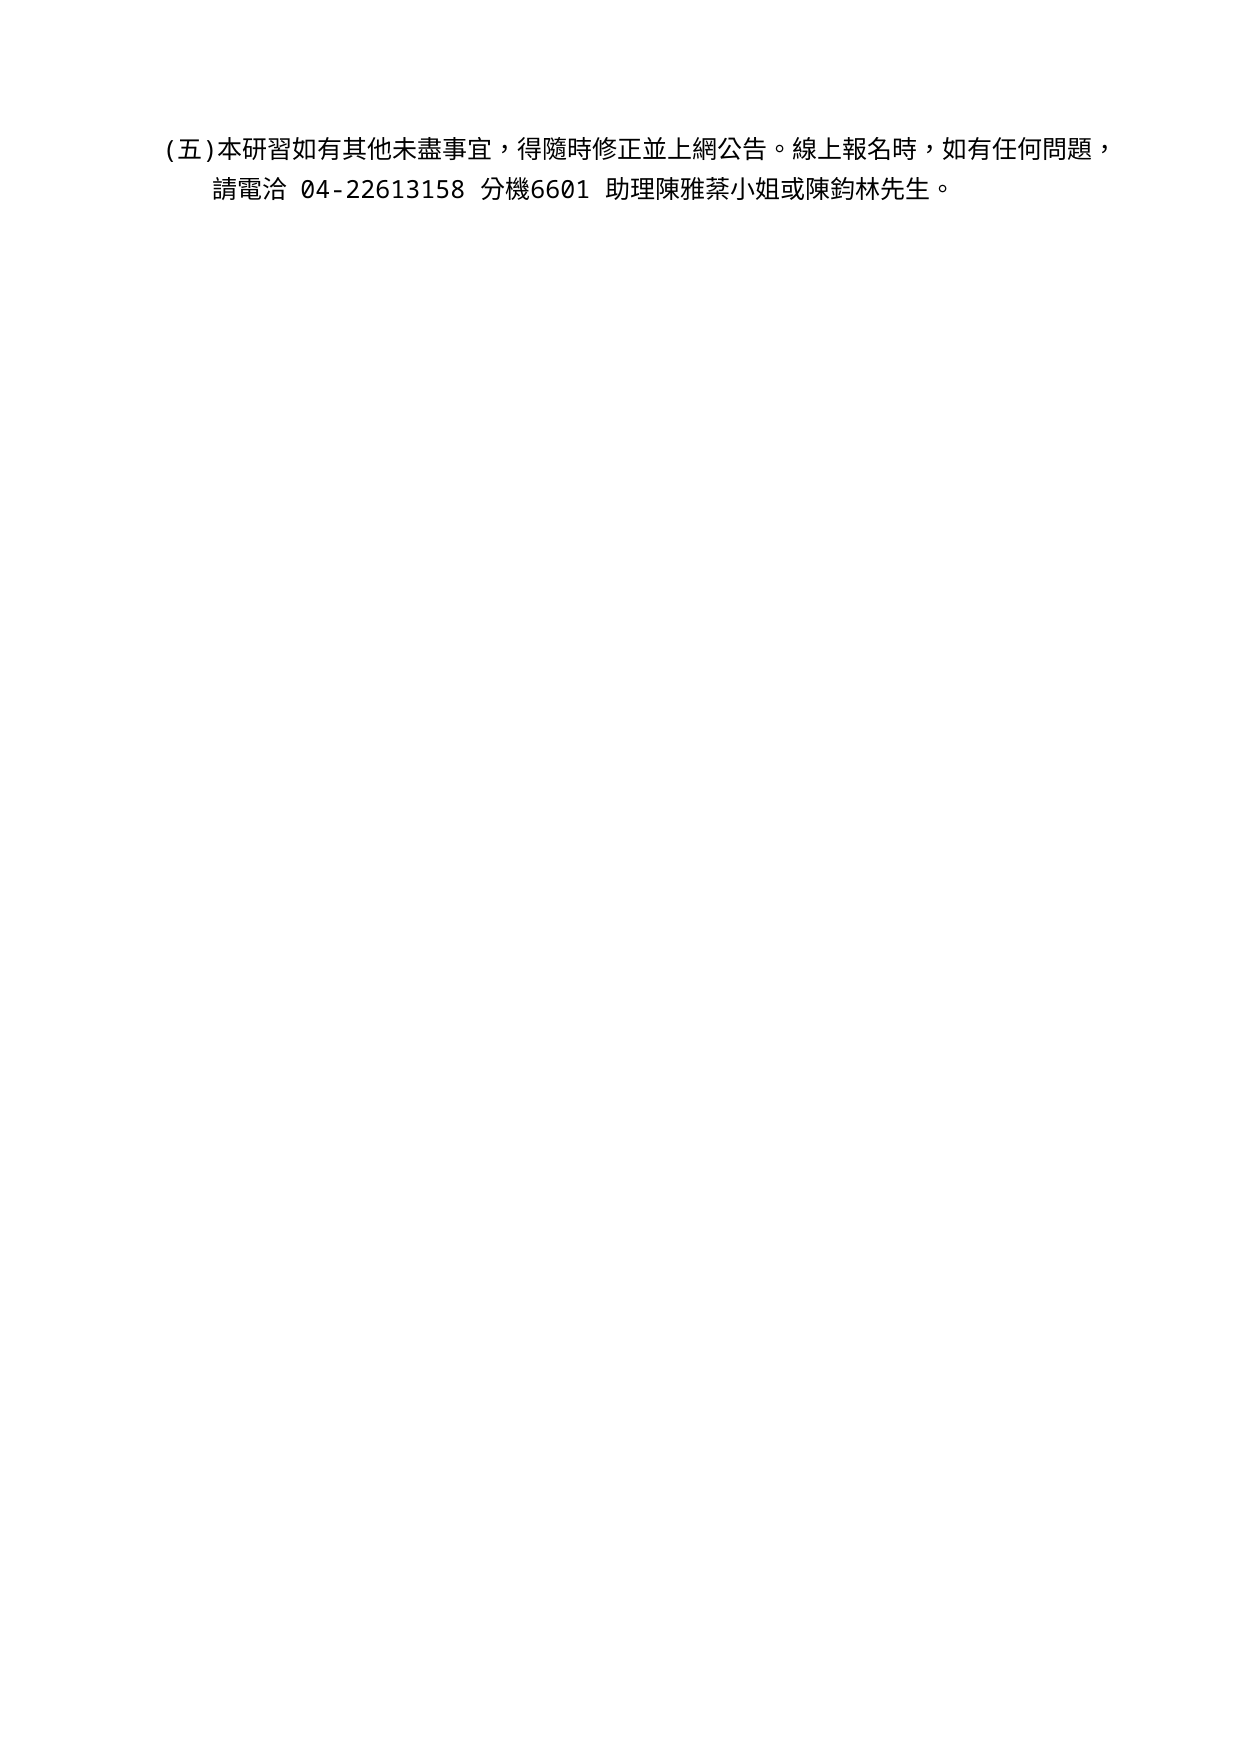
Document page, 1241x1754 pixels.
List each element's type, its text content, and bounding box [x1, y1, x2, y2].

text (五)本研習如有其他未盡事宜，得隨時修正並上網公告。線上報名時，如有任何問題，請電洽 04-22613158 分機6601 助理陳雅棻小姐或陳鈞林先生。 [162, 127, 1122, 206]
